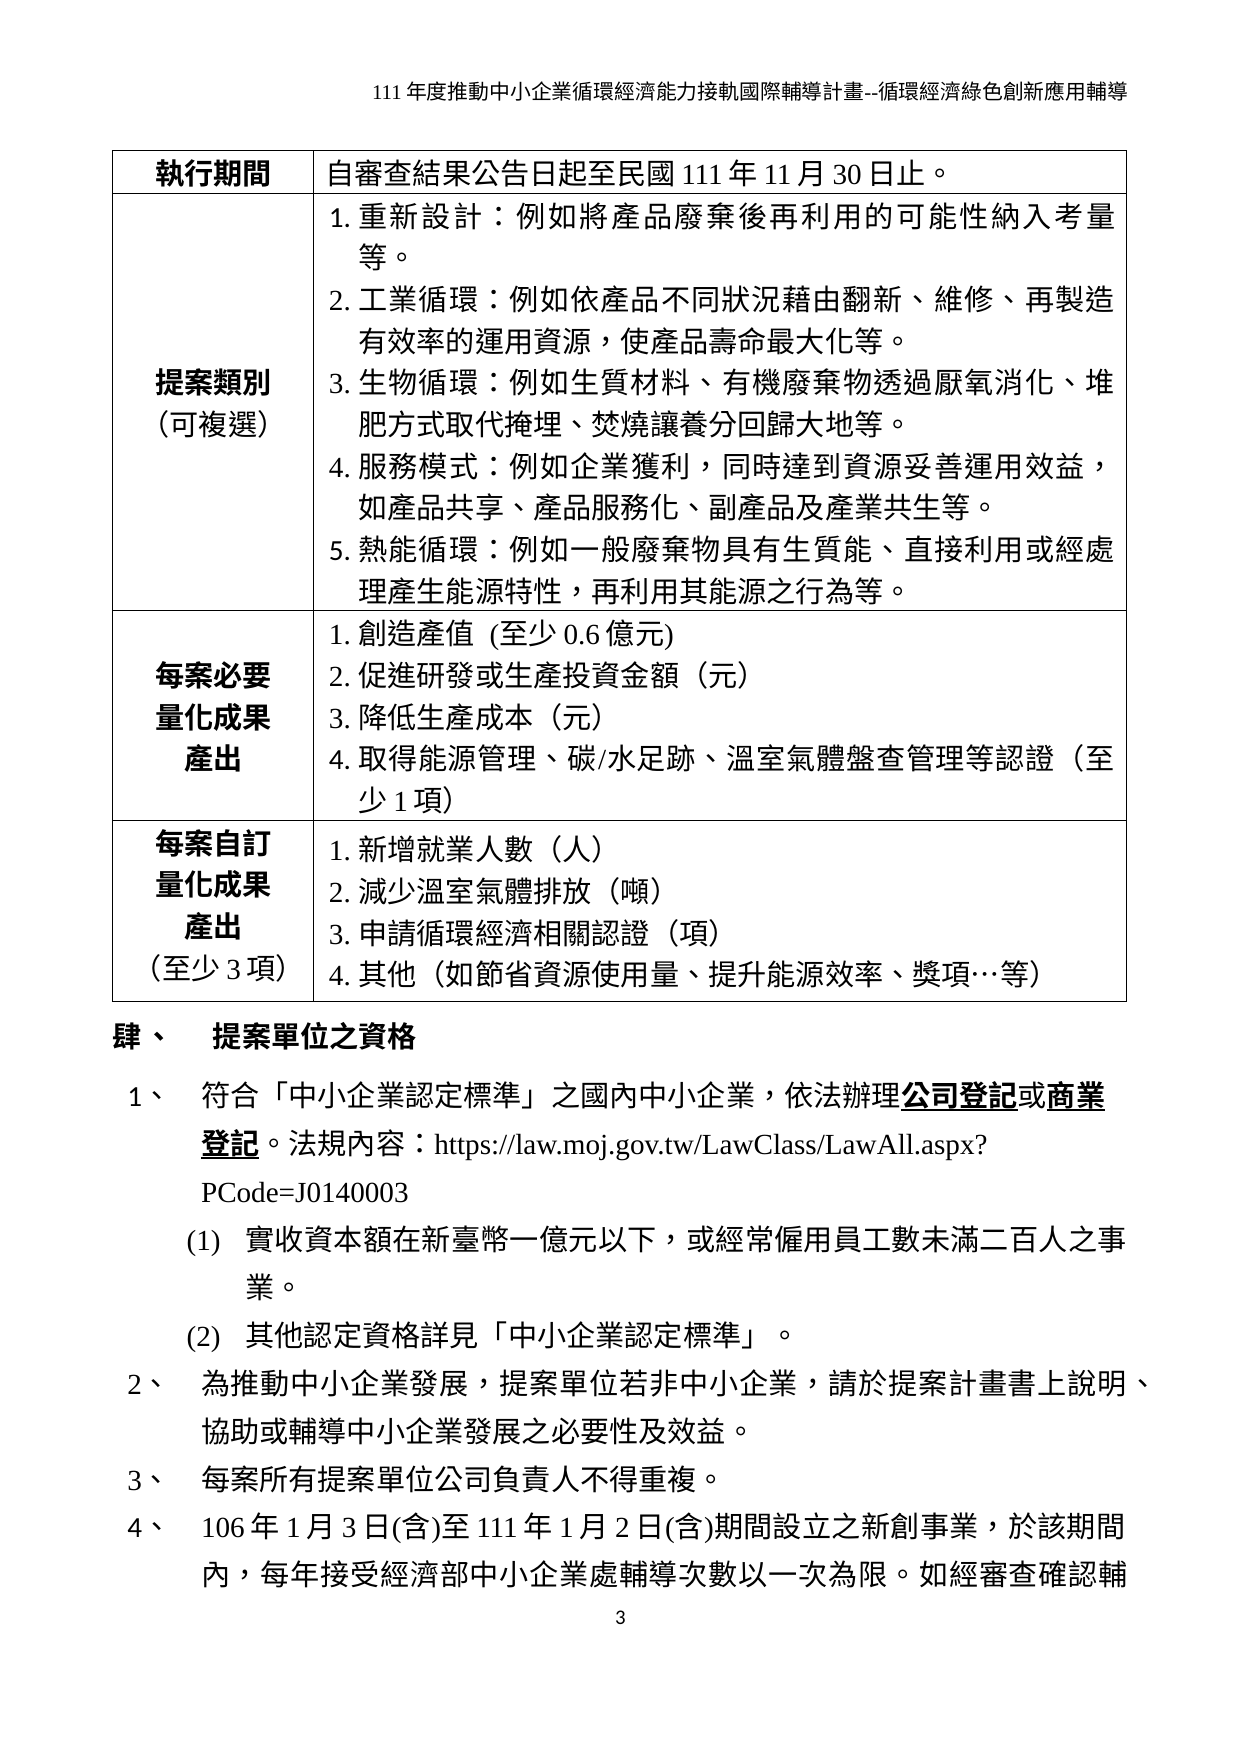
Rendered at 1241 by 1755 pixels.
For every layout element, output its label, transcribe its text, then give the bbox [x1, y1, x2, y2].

table_cell 新增就業人數（人） 減少溫室氣體排放（噸） 申請循環經濟相關認證（項） 其他（如節省資源使用量、提升能源效率、獎項…等） [314, 821, 1126, 1001]
list 為推動中小企業發展，提案單位若非中小企業，請於提案計畫書上說明、協助或輔導中小企業發展之必要性及效益。 [127, 1356, 1128, 1452]
list 實收資本額在新臺幣一億元以下，或經常僱用員工數未滿二百人之事業。 [186, 1212, 1128, 1308]
table_cell 每案自訂量化成果產出 （至少3項） [113, 821, 313, 1001]
list 106年1月3日(含)至111年1月2日(含)期間設立之新創事業，於該期間內，每年接受經濟部中小企業處輔導次數以一次為限。如經審查確認輔 [127, 1499, 1128, 1595]
table_cell 創造產值 (至少0.6億元) 促進研發或生產投資金額（元） 降低生產成本（元） 取得能源管理、碳/水足跡、溫室氣體盤查管理等認證（至少1項） [314, 611, 1126, 820]
list 每案所有提案單位公司負責人不得重複。 [127, 1452, 1128, 1499]
list 其他認定資格詳見「中小企業認定標準」。 [186, 1308, 1128, 1356]
table_cell 提案類別 （可複選） [113, 194, 313, 610]
list 符合「中小企業認定標準」之國內中小企業，依法辦理公司登記或商業登記。法規內容：https://law.moj.gov.tw/LawClass/LawAll.aspx?PCode=J0140003 [127, 1068, 1128, 1212]
table_cell 執行期間 [113, 151, 313, 193]
list 提案單位之資格 [112, 1014, 1128, 1056]
table_cell 自審查結果公告日起至民國111年11月30日止。 [314, 151, 1126, 193]
table_cell 每案必要量化成果產出 [113, 611, 313, 820]
table_cell 重新設計：例如將產品廢棄後再利用的可能性納入考量等。 工業循環：例如依產品不同狀況藉由翻新、維修、再製造有效率的運用資源，使產品壽命最大化等。 生物循環：例如生質材料、有機廢棄物透過厭氧消化、堆肥方式取代掩埋、焚燒讓養分回歸大地等。 服務模式：例如企業獲利，同時達到資源妥善運用效益，如產品共享、產品服務化、副產品及產業共生等。 熱能循環：例如一般廢棄物具有生質能、直接利用或經處理產生能源特性，再利用其能源之行為等。 [314, 194, 1126, 610]
